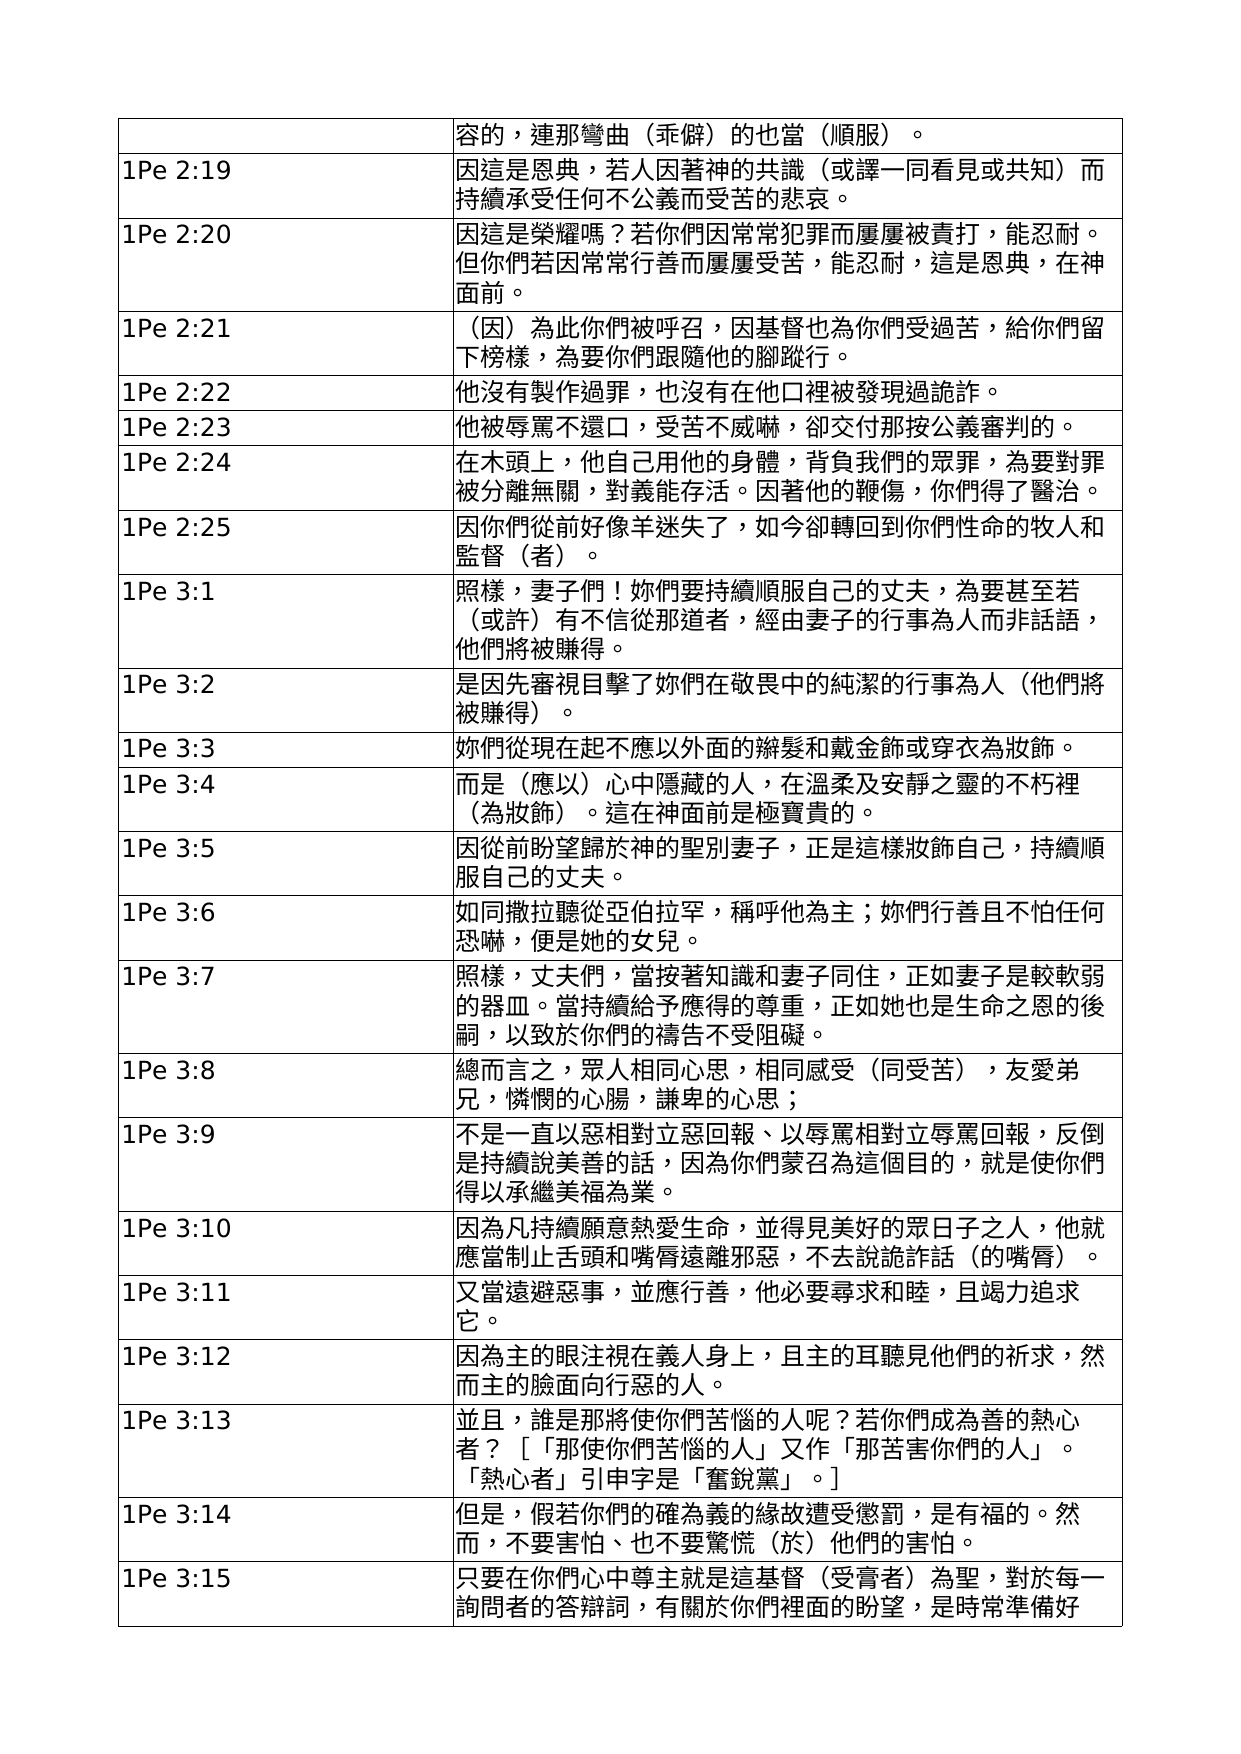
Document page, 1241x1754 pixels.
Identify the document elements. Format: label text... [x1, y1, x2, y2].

table_cell 因為主的眼注視在義人身上，且主的耳聽見他們的祈求，然而主的臉面向行惡的人。 [454, 1340, 1122, 1403]
table_cell 1Pe 2:21 [119, 312, 453, 375]
table_cell 是因先審視目擊了妳們在敬畏中的純潔的行事為人（他們將被賺得）。 [454, 669, 1122, 732]
table_cell 妳們從現在起不應以外面的辮髮和戴金飾或穿衣為妝飾。 [454, 733, 1122, 767]
table_cell （因）為此你們被呼召，因基督也為你們受過苦，給你們留下榜樣，為要你們跟隨他的腳蹤行。 [454, 312, 1122, 375]
table_cell 1Pe 3:15 [119, 1562, 453, 1626]
table_cell 因你們從前好像羊迷失了，如今卻轉回到你們性命的牧人和監督（者）。 [454, 511, 1122, 574]
table_cell 1Pe 3:6 [119, 896, 453, 959]
table_cell 只要在你們心中尊主就是這基督（受膏者）為聖，對於每一詢問者的答辯詞，有關於你們裡面的盼望，是時常準備好 [454, 1562, 1122, 1626]
table_cell 如同撒拉聽從亞伯拉罕，稱呼他為主；妳們行善且不怕任何恐嚇，便是她的女兒。 [454, 896, 1122, 959]
table_cell 不是一直以惡相對立惡回報、以辱罵相對立辱罵回報，反倒是持續說美善的話，因為你們蒙召為這個目的，就是使你們得以承繼美福為業。 [454, 1118, 1122, 1211]
table_cell 並且，誰是那將使你們苦惱的人呢？若你們成為善的熱心者？［「那使你們苦惱的人」又作「那苦害你們的人」。「熱心者」引申字是「奮銳黨」。］ [454, 1405, 1122, 1497]
table_cell 總而言之，眾人相同心思，相同感受（同受苦），友愛弟兄，憐憫的心腸，謙卑的心思； [454, 1054, 1122, 1117]
table_cell 容的，連那彎曲（乖僻）的也當（順服）。 [454, 119, 1122, 153]
table_cell 1Pe 2:24 [119, 446, 453, 510]
table_cell 1Pe 3:10 [119, 1212, 453, 1275]
table_cell 因為凡持續願意熱愛生命，並得見美好的眾日子之人，他就應當制止舌頭和嘴脣遠離邪惡，不去說詭詐話（的嘴脣）。 [454, 1212, 1122, 1275]
table_cell 1Pe 3:3 [119, 733, 453, 767]
table_cell 在木頭上，他自己用他的身體，背負我們的眾罪，為要對罪被分離無關，對義能存活。因著他的鞭傷，你們得了醫治。 [454, 446, 1122, 510]
table_cell 1Pe 3:11 [119, 1276, 453, 1339]
table_cell 1Pe 3:8 [119, 1054, 453, 1117]
table_cell 而是（應以）心中隱藏的人，在溫柔及安靜之靈的不朽裡（為妝飾）。這在神面前是極寶貴的。 [454, 768, 1122, 831]
table_cell 1Pe 3:9 [119, 1118, 453, 1211]
table_cell 1Pe 3:7 [119, 961, 453, 1053]
table_cell 1Pe 3:4 [119, 768, 453, 831]
table_cell 因從前盼望歸於神的聖別妻子，正是這樣妝飾自己，持續順服自己的丈夫。 [454, 832, 1122, 895]
table_cell 因這是榮耀嗎？若你們因常常犯罪而屢屢被責打，能忍耐。但你們若因常常行善而屢屢受苦，能忍耐，這是恩典，在神面前。 [454, 219, 1122, 311]
table_cell 1Pe 2:25 [119, 511, 453, 574]
table_cell 1Pe 2:20 [119, 219, 453, 311]
table_cell 1Pe 3:2 [119, 669, 453, 732]
table_cell 1Pe 3:12 [119, 1340, 453, 1403]
table_cell 照樣，妻子們！妳們要持續順服自己的丈夫，為要甚至若（或許）有不信從那道者，經由妻子的行事為人而非話語，他們將被賺得。 [454, 575, 1122, 667]
table_cell 1Pe 3:13 [119, 1405, 453, 1497]
table_cell 1Pe 3:14 [119, 1498, 453, 1561]
table_cell 1Pe 3:5 [119, 832, 453, 895]
table_cell 1Pe 2:23 [119, 411, 453, 445]
table_cell 1Pe 2:19 [119, 154, 453, 217]
table_cell 1Pe 3:1 [119, 575, 453, 667]
table_cell 因這是恩典，若人因著神的共識（或譯一同看見或共知）而持續承受任何不公義而受苦的悲哀。 [454, 154, 1122, 217]
table_cell 他被辱罵不還口，受苦不威嚇，卻交付那按公義審判的。 [454, 411, 1122, 445]
table_cell [119, 119, 453, 153]
table_cell 照樣，丈夫們，當按著知識和妻子同住，正如妻子是較軟弱的器皿。當持續給予應得的尊重，正如她也是生命之恩的後嗣，以致於你們的禱告不受阻礙。 [454, 961, 1122, 1053]
table_cell 他沒有製作過罪，也沒有在他口裡被發現過詭詐。 [454, 376, 1122, 410]
table_cell 1Pe 2:22 [119, 376, 453, 410]
table_cell 又當遠避惡事，並應行善，他必要尋求和睦，且竭力追求它。 [454, 1276, 1122, 1339]
table_cell 但是，假若你們的確為義的緣故遭受懲罰，是有福的。然而，不要害怕、也不要驚慌（於）他們的害怕。 [454, 1498, 1122, 1561]
